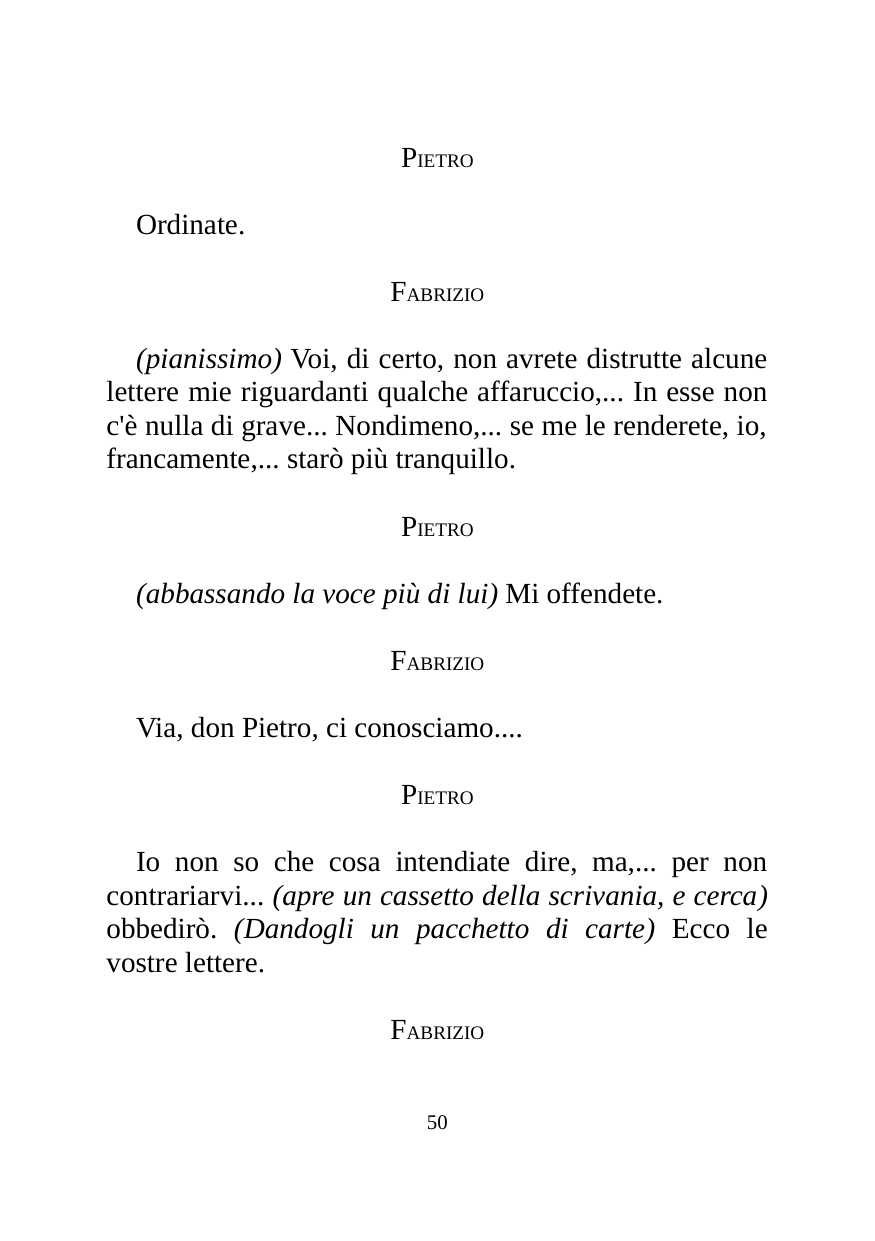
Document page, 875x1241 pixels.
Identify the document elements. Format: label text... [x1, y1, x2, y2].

text Fabrizio [106, 1012, 768, 1045]
text (abbassando la voce più di lui) Mi offendete. [106, 576, 768, 609]
text (pianissimo) Voi, di certo, non avrete distrutte alcune lettere mie riguardanti qualche affaruccio,... In esse non c'è nulla di grave... Nondimeno,... se me le renderete, io, francamente,... starò più tranquillo. [106, 341, 768, 475]
text Fabrizio [106, 274, 768, 307]
text Io non so che cosa intendiate dire, ma,... per non contrariarvi... (apre un cassetto della scrivania, e cerca) obbedirò. (Dandogli un pacchetto di carte) Ecco le vostre lettere. [106, 844, 768, 978]
text Via, don Pietro, ci conosciamo.... [106, 710, 768, 743]
text Pietro [106, 509, 768, 542]
text Fabrizio [106, 643, 768, 676]
text Ordinate. [106, 207, 768, 240]
text Pietro [106, 777, 768, 811]
text Pietro [106, 140, 768, 173]
